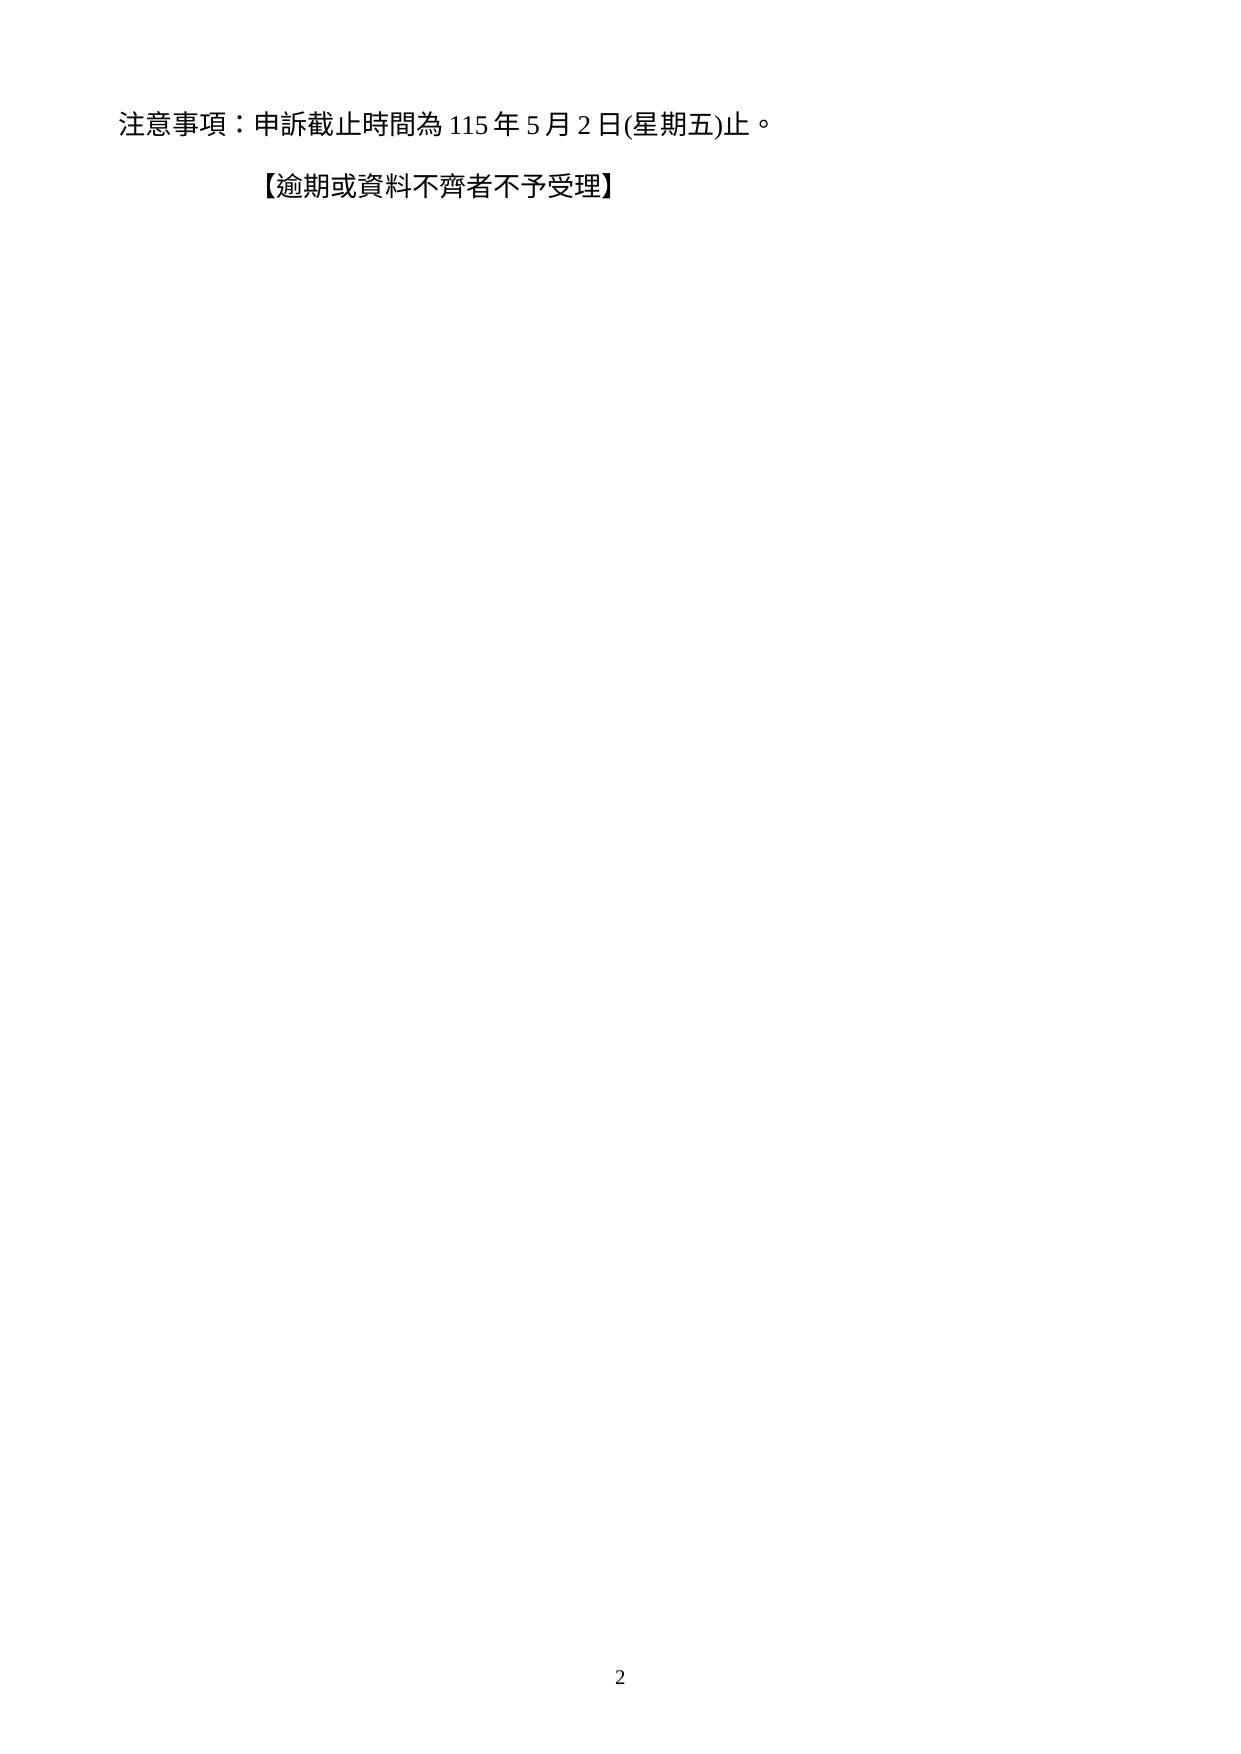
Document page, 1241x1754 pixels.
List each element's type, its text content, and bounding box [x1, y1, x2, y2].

text 【逾期或資料不齊者不予受理】 [249, 143, 1122, 206]
text 注意事項：申訴截止時間為115年5月2日(星期五)止。 [118, 81, 1122, 143]
